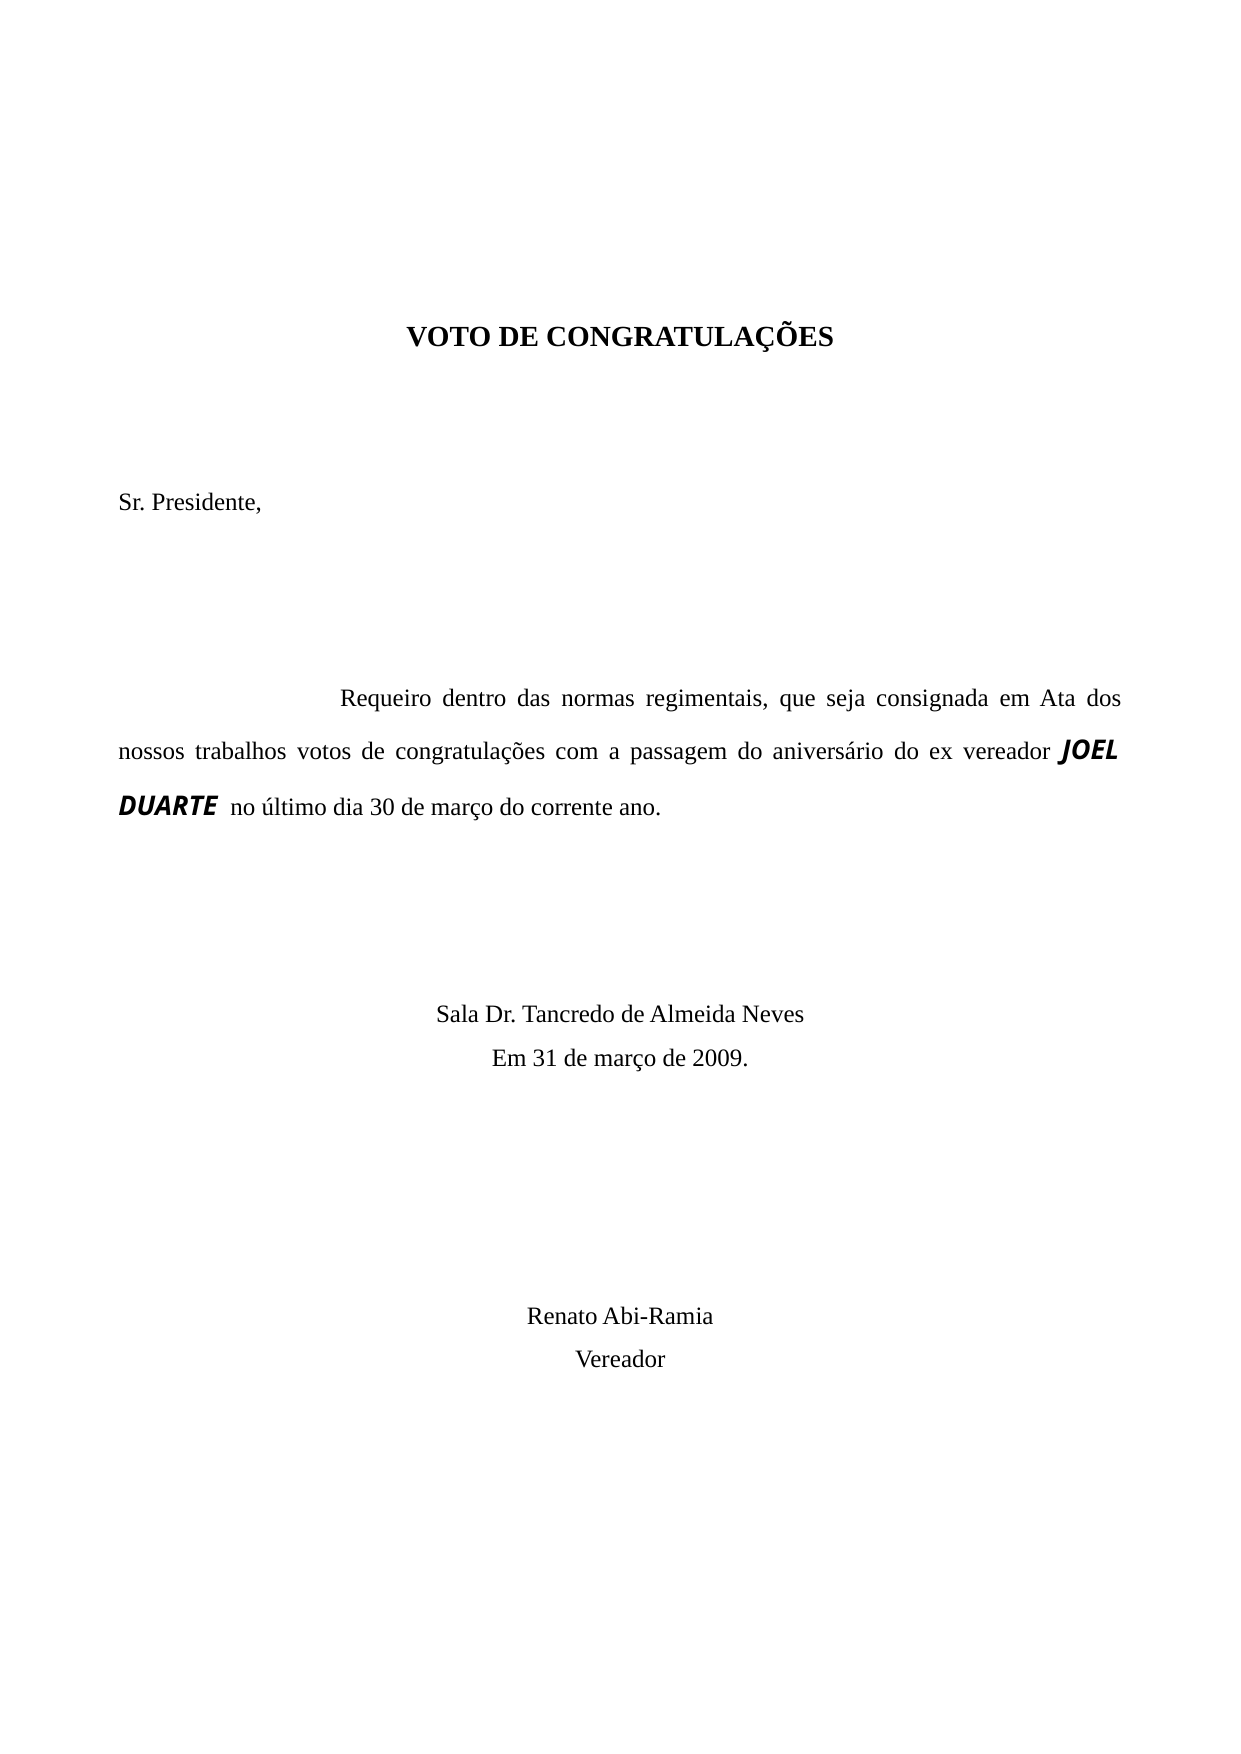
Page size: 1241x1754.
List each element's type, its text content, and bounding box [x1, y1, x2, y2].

text Em 31 de março de 2009. [118, 1043, 1122, 1071]
text Sr. Presidente, [118, 487, 1122, 516]
text Sala Dr. Tancredo de Almeida Neves [118, 999, 1122, 1028]
text Renato Abi-Ramia [118, 1301, 1122, 1330]
text VOTO DE CONGRATULAÇÕES [118, 319, 1122, 353]
text Vereador [118, 1344, 1122, 1373]
text Requeiro dentro das normas regimentais, que seja consignada em Ata dos nossos trabalhos votos de congratulações com a passagem do aniversário do ex vereador JOEL DUARTE no último dia 30 de março do corrente ano. [118, 683, 1122, 823]
